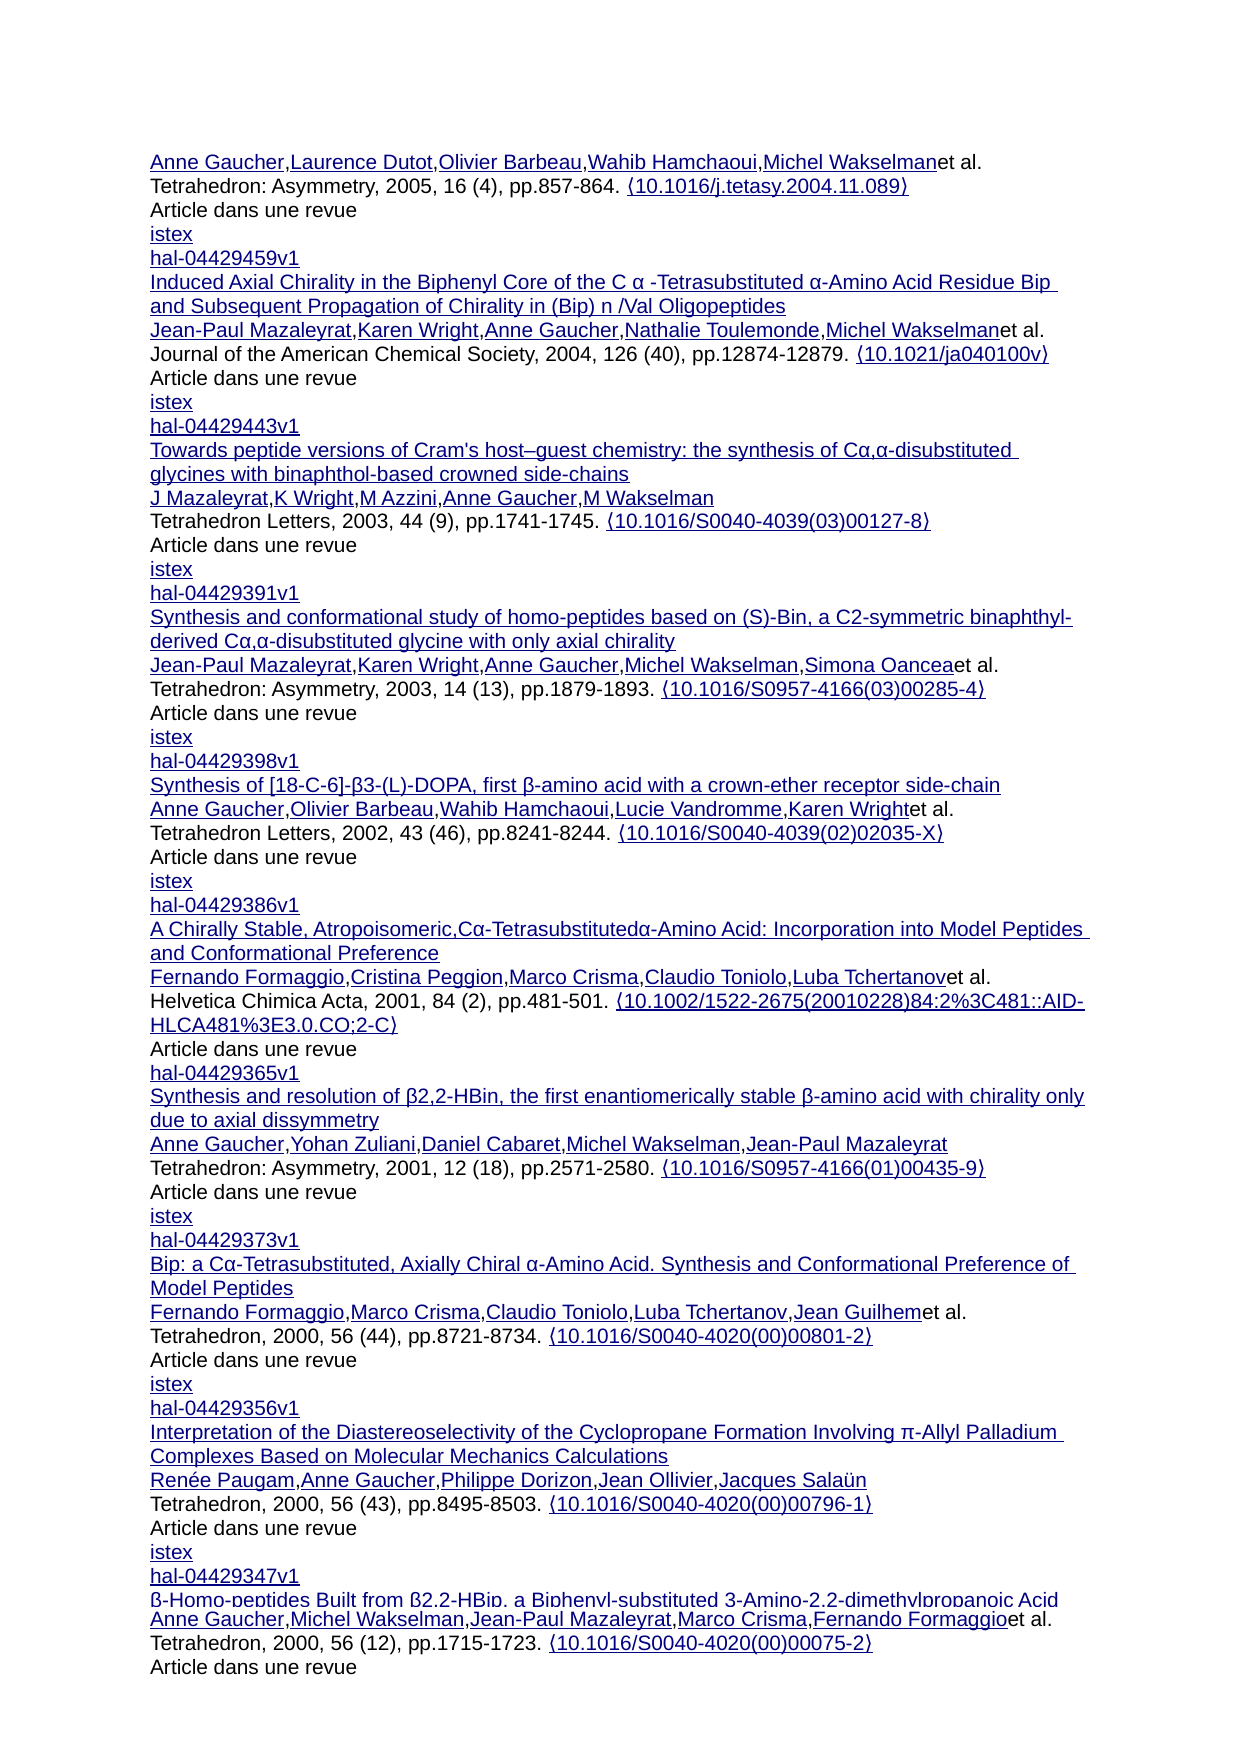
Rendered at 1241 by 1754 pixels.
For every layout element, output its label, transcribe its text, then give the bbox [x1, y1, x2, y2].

table_cell β-Homo-peptides Built from β2,2-HBip, a Biphenyl-substituted 3-Amino-2,2-dimethylpropanoic Acid Anne Gaucher,Michel Wakselman,Jean-Paul Mazaleyrat,Marco Crisma,Fernando Formaggioet al. Tetrahedron, 2000, 56 (12), pp.1715-1723. ⟨10.1016/S0040-4020(00)00075-2⟩ Article dans une revue [150, 1588, 1090, 1679]
table_cell Anne Gaucher,Laurence Dutot,Olivier Barbeau,Wahib Hamchaoui,Michel Wakselmanet al. Tetrahedron: Asymmetry, 2005, 16 (4), pp.857-864. ⟨10.1016/j.tetasy.2004.11.089⟩ Article dans une revue istex hal-04429459v1 [150, 150, 1090, 270]
table_cell Bip: a Cα-Tetrasubstituted, Axially Chiral α-Amino Acid. Synthesis and Conformational Preference of Model Peptides Fernando Formaggio,Marco Crisma,Claudio Toniolo,Luba Tchertanov,Jean Guilhemet al. Tetrahedron, 2000, 56 (44), pp.8721-8734. ⟨10.1016/S0040-4020(00)00801-2⟩ Article dans une revue istex hal-04429356v1 [150, 1252, 1090, 1420]
table_cell Synthesis and conformational study of homo-peptides based on (S)-Bin, a C2-symmetric binaphthyl-derived Cα,α-disubstituted glycine with only axial chirality Jean-Paul Mazaleyrat,Karen Wright,Anne Gaucher,Michel Wakselman,Simona Oanceaet al. Tetrahedron: Asymmetry, 2003, 14 (13), pp.1879-1893. ⟨10.1016/S0957-4166(03)00285-4⟩ Article dans une revue istex hal-04429398v1 [150, 605, 1090, 773]
table_cell and Conformational Preference Fernando Formaggio,Cristina Peggion,Marco Crisma,Claudio Toniolo,Luba Tchertanovet al. Helvetica Chimica Acta, 2001, 84 (2), pp.481-501. ⟨10.1002/1522-2675(20010228)84:2%3C481::AID-HLCA481%3E3.0.CO;2-C⟩ Article dans une revue hal-04429365v1 [150, 939, 1090, 1084]
table_cell Induced Axial Chirality in the Biphenyl Core of the C α -Tetrasubstituted α-Amino Acid Residue Bip and Subsequent Propagation of Chirality in (Bip) n /Val Oligopeptides Jean-Paul Mazaleyrat,Karen Wright,Anne Gaucher,Nathalie Toulemonde,Michel Wakselmanet al. Journal of the American Chemical Society, 2004, 126 (40), pp.12874-12879. ⟨10.1021/ja040100v⟩ Article dans une revue istex hal-04429443v1 [150, 270, 1090, 437]
table_cell Interpretation of the Diastereoselectivity of the Cyclopropane Formation Involving π-Allyl Palladium Complexes Based on Molecular Mechanics Calculations Renée Paugam,Anne Gaucher,Philippe Dorizon,Jean Ollivier,Jacques Salaün Tetrahedron, 2000, 56 (43), pp.8495-8503. ⟨10.1016/S0040-4020(00)00796-1⟩ Article dans une revue istex hal-04429347v1 [150, 1420, 1090, 1587]
table_cell Synthesis of [18-C-6]-β3-(L)-DOPA, first β-amino acid with a crown-ether receptor side-chain Anne Gaucher,Olivier Barbeau,Wahib Hamchaoui,Lucie Vandromme,Karen Wrightet al. Tetrahedron Letters, 2002, 43 (46), pp.8241-8244. ⟨10.1016/S0040-4039(02)02035-X⟩ Article dans une revue istex hal-04429386v1 [150, 773, 1090, 917]
table_cell Synthesis and resolution of β2,2-HBin, the first enantiomerically stable β-amino acid with chirality only due to axial dissymmetry Anne Gaucher,Yohan Zuliani,Daniel Cabaret,Michel Wakselman,Jean-Paul Mazaleyrat Tetrahedron: Asymmetry, 2001, 12 (18), pp.2571-2580. ⟨10.1016/S0957-4166(01)00435-9⟩ Article dans une revue istex hal-04429373v1 [150, 1084, 1090, 1252]
table_cell Towards peptide versions of Cram's host–guest chemistry: the synthesis of Cα,α-disubstituted glycines with binaphthol-based crowned side-chains J Mazaleyrat,K Wright,M Azzini,Anne Gaucher,M Wakselman Tetrahedron Letters, 2003, 44 (9), pp.1741-1745. ⟨10.1016/S0040-4039(03)00127-8⟩ Article dans une revue istex hal-04429391v1 [150, 438, 1090, 605]
table_cell A Chirally Stable, Atropoisomeric,Cα-Tetrasubstitutedα-Amino Acid: Incorporation into Model Peptides [150, 917, 1090, 938]
